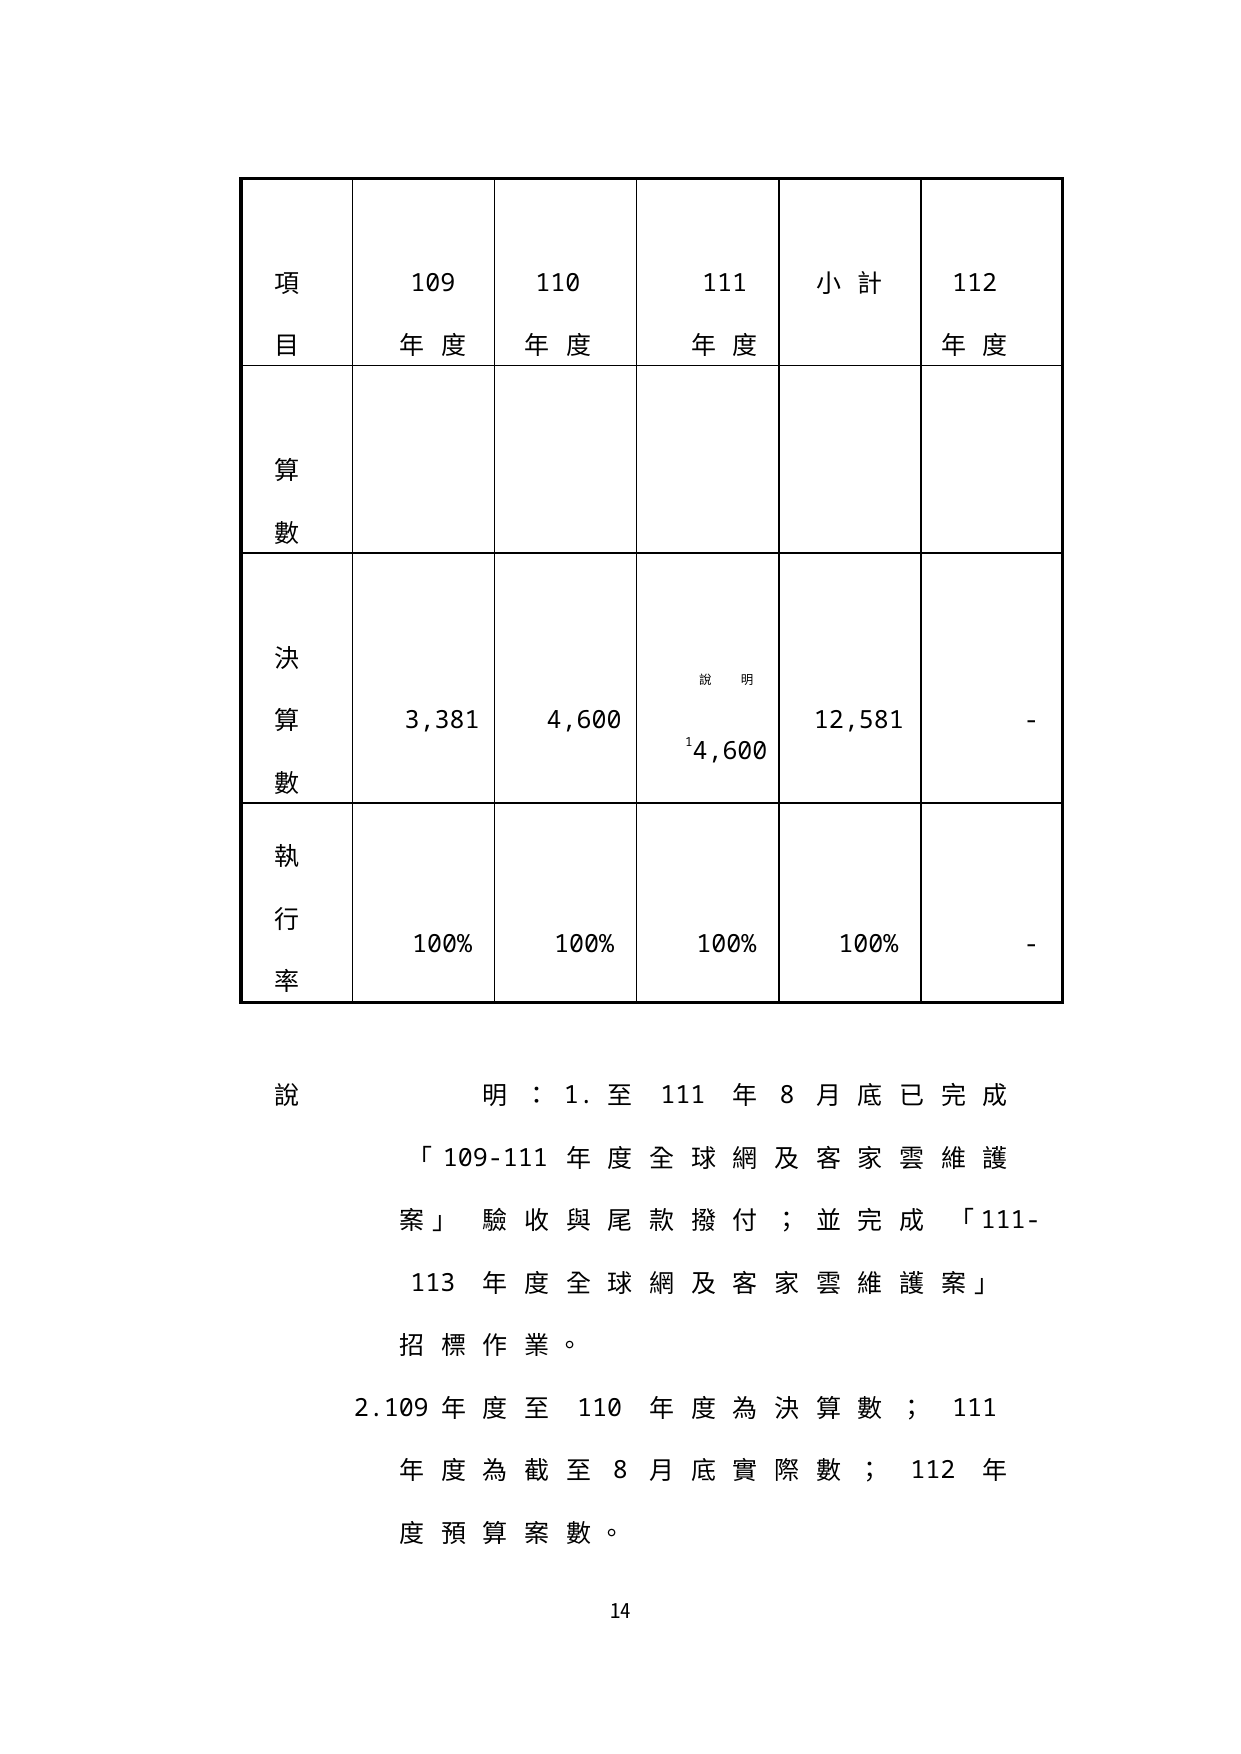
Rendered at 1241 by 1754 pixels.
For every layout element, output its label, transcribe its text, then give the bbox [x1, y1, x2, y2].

table_cell 決算數 [243, 554, 352, 802]
table_cell 100% [637, 804, 778, 1001]
table_cell [353, 366, 494, 552]
table_cell 12,581 [780, 554, 920, 802]
table_cell 100% [353, 804, 494, 1001]
table_cell [780, 366, 920, 552]
table_cell [495, 366, 636, 552]
table_cell [922, 366, 1061, 552]
table_header 小計 [780, 180, 920, 365]
table_header 111年度 [637, 180, 778, 365]
text 2.109年度至110年度為決算數；111年度為截至8月底實際數；112年度預算案數。 [347, 1365, 1047, 1552]
table_cell 100% [495, 804, 636, 1001]
table_cell - [922, 804, 1061, 1001]
table_cell [637, 366, 778, 552]
table_cell - [922, 554, 1061, 802]
table_cell 算數 [243, 366, 352, 552]
table_cell 100% [780, 804, 920, 1001]
table_cell 4,600 [495, 554, 636, 802]
table_cell 執行率 [243, 804, 352, 1001]
table_header 109年度 [353, 180, 494, 365]
table_header 項目 [243, 180, 352, 365]
table_header 110年度 [495, 180, 636, 365]
table_header 112年度 [922, 180, 1061, 365]
table_cell 說明14,600 [637, 554, 778, 802]
text 說 明：1.至111年8月底已完成「109-111年度全球網及客家雲維護案」驗收與尾款撥付；並完成「111-113年度全球網及客家雲維護案」招標作業。 [226, 1052, 1047, 1365]
table_cell 3,381 [353, 554, 494, 802]
